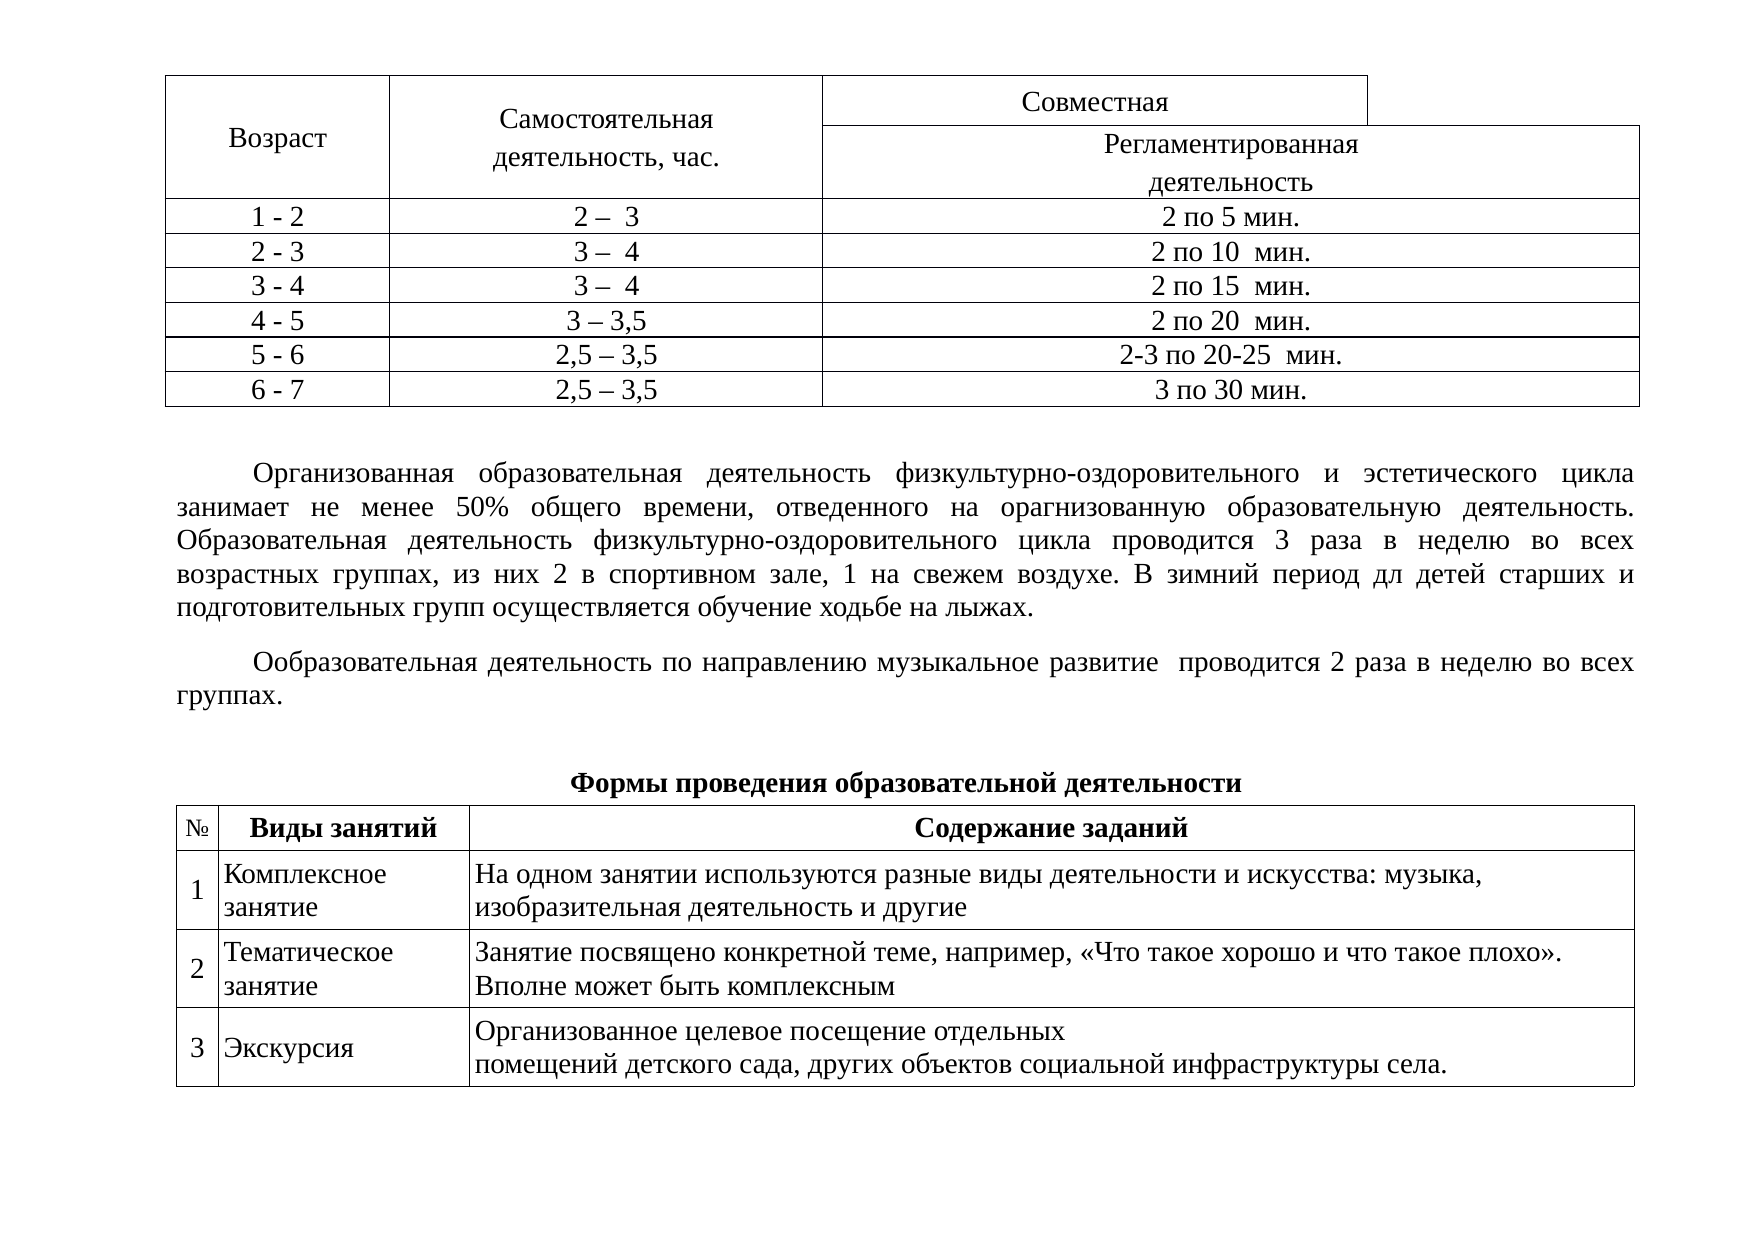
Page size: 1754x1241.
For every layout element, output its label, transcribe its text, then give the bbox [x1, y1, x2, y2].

table_cell Занятие посвящено конкретной теме, например, «Что такое хорошо и что такое плохо». Вполне может быть комплексным [470, 930, 1634, 1007]
table_cell 1 - 2 [166, 199, 389, 233]
table_cell 2 по 20 мин. [823, 303, 1639, 336]
table_cell 3 по 30 мин. [823, 372, 1639, 406]
table_cell 6 - 7 [166, 372, 389, 406]
table_cell 2 по 15 мин. [823, 268, 1639, 302]
table_cell 3 – 3,5 [390, 303, 822, 336]
table_cell 4 - 5 [166, 303, 389, 336]
table_header Виды занятий [219, 806, 469, 850]
table_cell 2,5 – 3,5 [390, 338, 822, 371]
table_cell 2 по 5 мин. [823, 199, 1639, 233]
table_header Возраст [166, 76, 389, 198]
text Организованная образовательная деятельность физкультурно-оздоровительного и эстетического цикла занимает не менее 50% общего времени, отведенного на орагнизованную образовательную деятельность. Образовательная деятельность физкультурно-оздоровительного цикла проводится 3 раза в неделю во всех возрастных группах, из них 2 в спортивном зале, 1 на свежем воздухе. В зимний период дл детей старших и подготовительных групп осуществляется обучение ходьбе на лыжах. [176, 455, 1636, 623]
table_cell Регламентированная деятельность [823, 126, 1639, 198]
table_header Совместная [823, 76, 1367, 125]
table_cell 3 – 4 [390, 234, 822, 267]
table_cell 2-3 по 20-25 мин. [823, 338, 1639, 371]
table_cell Тематическое занятие [219, 930, 469, 1007]
text Ообразовательная деятельность по направлению музыкальное развитие проводится 2 раза в неделю во всех группах. [176, 644, 1636, 711]
table_cell 3 – 4 [390, 268, 822, 302]
table_cell 5 - 6 [166, 338, 389, 371]
table_cell 2 - 3 [166, 234, 389, 267]
table_cell 3 [177, 1008, 218, 1086]
table_header № [177, 806, 218, 850]
table_cell 2 по 10 мин. [823, 234, 1639, 267]
table_header Самостоятельная деятельность, час. [390, 76, 822, 198]
table_header Содержание заданий [470, 806, 1634, 850]
table_cell Комплексное занятие [219, 851, 469, 928]
table_cell 1 [177, 851, 218, 928]
table_cell 2 [177, 930, 218, 1007]
table_cell 2,5 – 3,5 [390, 372, 822, 406]
table_cell 2 – 3 [390, 199, 822, 233]
text Формы проведения образовательной деятельности [176, 765, 1636, 799]
table_cell На одном занятии используются разные виды деятельности и искусства: музыка, изобразительная деятельность и другие [470, 851, 1634, 928]
table_cell 3 - 4 [166, 268, 389, 302]
table_cell Организованное целевое посещение отдельных помещений детского сада, других объектов социальной инфраструктуры села. [470, 1008, 1634, 1086]
table_cell Экскурсия [219, 1008, 469, 1086]
